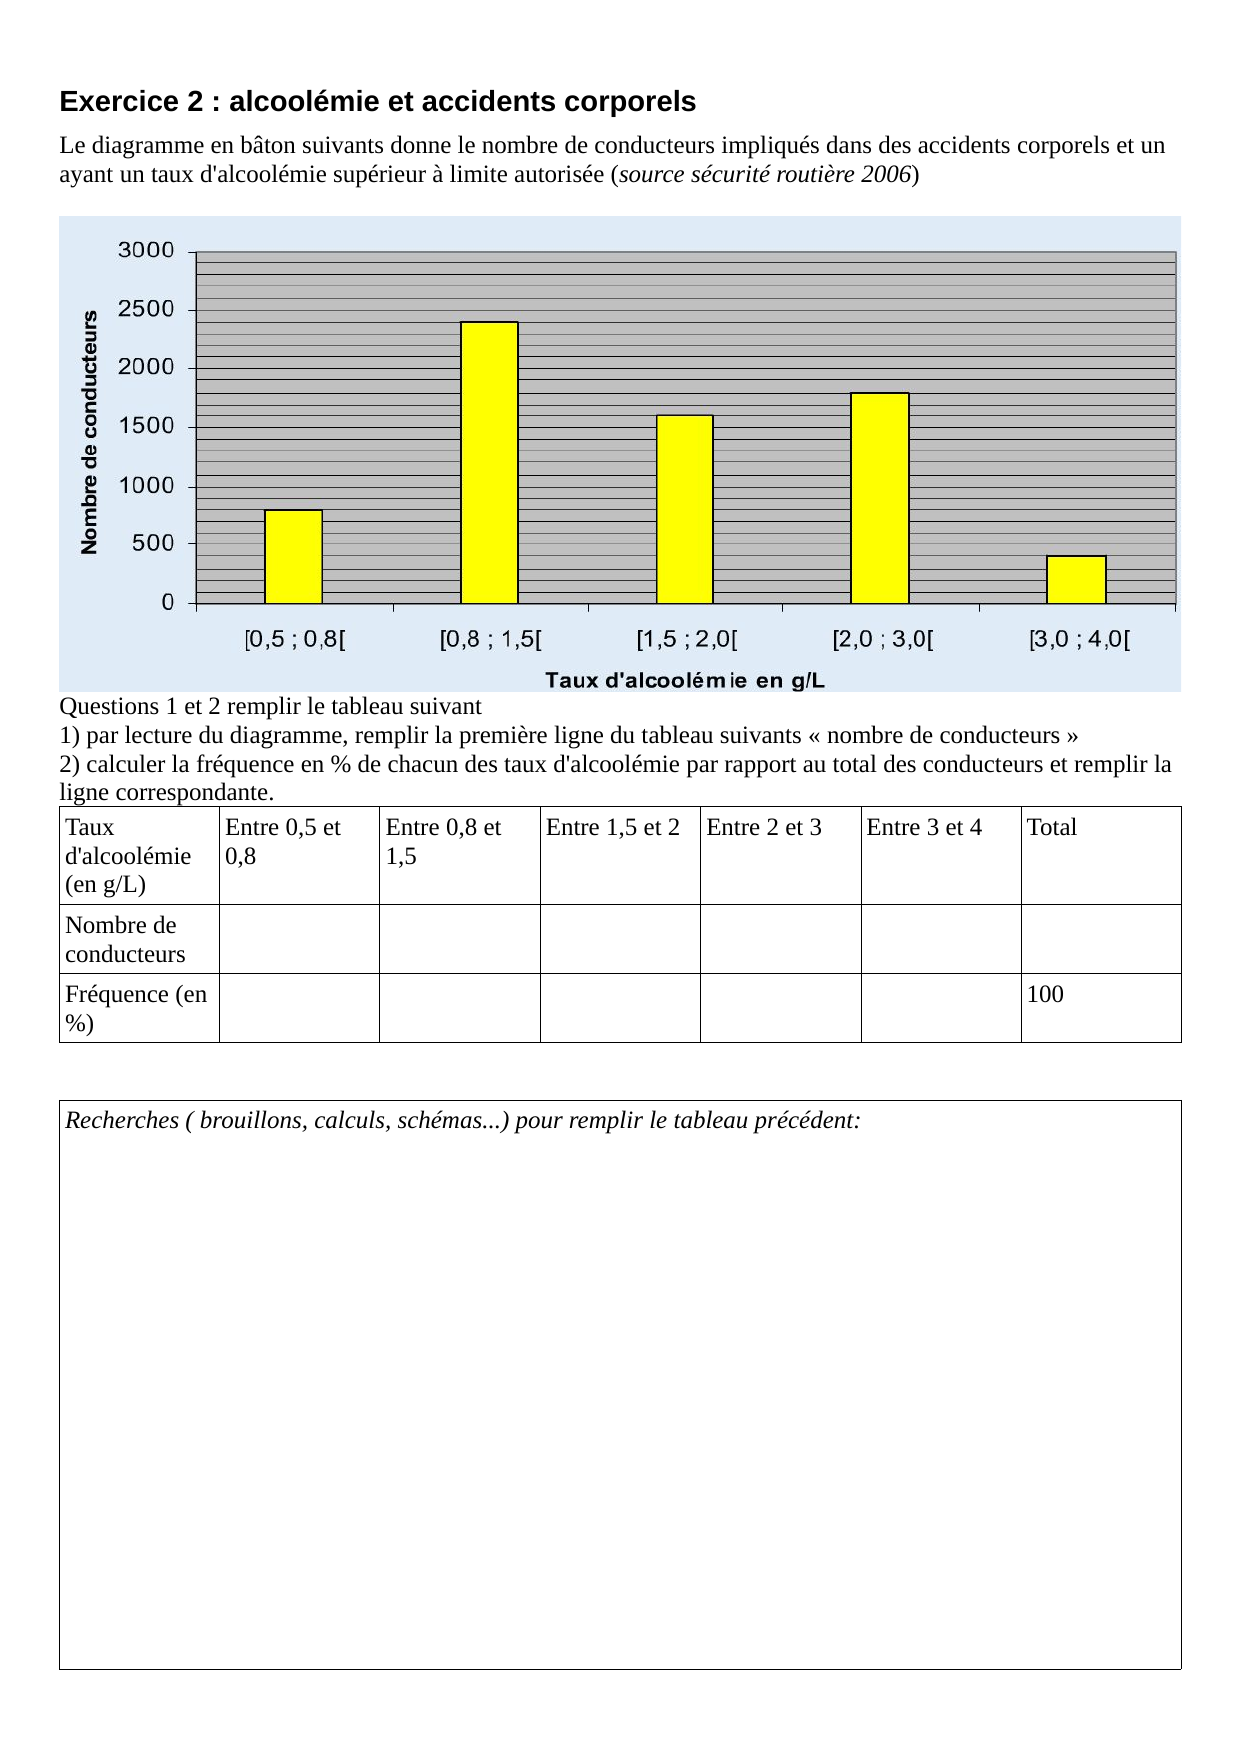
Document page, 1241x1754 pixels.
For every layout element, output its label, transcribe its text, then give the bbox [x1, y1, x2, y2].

table_header Taux d'alcoolémie (en g/L) [60, 807, 219, 904]
table_cell 100 [1022, 974, 1181, 1042]
table_header Recherches ( brouillons, calculs, schémas...) pour remplir le tableau précédent: [60, 1101, 1181, 1600]
table_header Entre 0,8 et 1,5 [380, 807, 540, 904]
table_cell [862, 974, 1021, 1042]
table_cell Nombre de conducteurs [60, 905, 219, 973]
table_cell [541, 905, 700, 973]
table_cell [541, 974, 700, 1042]
table_header Entre 2 et 3 [701, 807, 861, 904]
text Questions 1 et 2 remplir le tableau suivant [59, 692, 1181, 720]
table_cell [380, 974, 540, 1042]
text 1) par lecture du diagramme, remplir la première ligne du tableau suivants « nombre de conducteurs » [59, 720, 1181, 749]
table_header Entre 1,5 et 2 [541, 807, 700, 904]
table_header Entre 0,5 et 0,8 [220, 807, 379, 904]
table_cell [220, 905, 379, 973]
table_cell Fréquence (en %) [60, 974, 219, 1042]
table_cell [701, 905, 861, 973]
table_cell [701, 974, 861, 1042]
text Le diagramme en bâton suivants donne le nombre de conducteurs impliqués dans des accidents corporels et un ayant un taux d'alcoolémie supérieur à limite autorisée (source sécurité routière 2006) [59, 130, 1181, 188]
table_header Total [1022, 807, 1181, 904]
text 2) calculer la fréquence en % de chacun des taux d'alcoolémie par rapport au total des conducteurs et remplir la ligne correspondante. [59, 749, 1181, 806]
table_cell [220, 974, 379, 1042]
table_cell [60, 1600, 1181, 1669]
table_cell [862, 905, 1021, 973]
picture [59, 216, 1182, 692]
table_cell [1022, 905, 1181, 973]
subtitle Exercice 2 : alcoolémie et accidents corporels [59, 84, 1181, 118]
table_cell [380, 905, 540, 973]
table_header Entre 3 et 4 [862, 807, 1021, 904]
